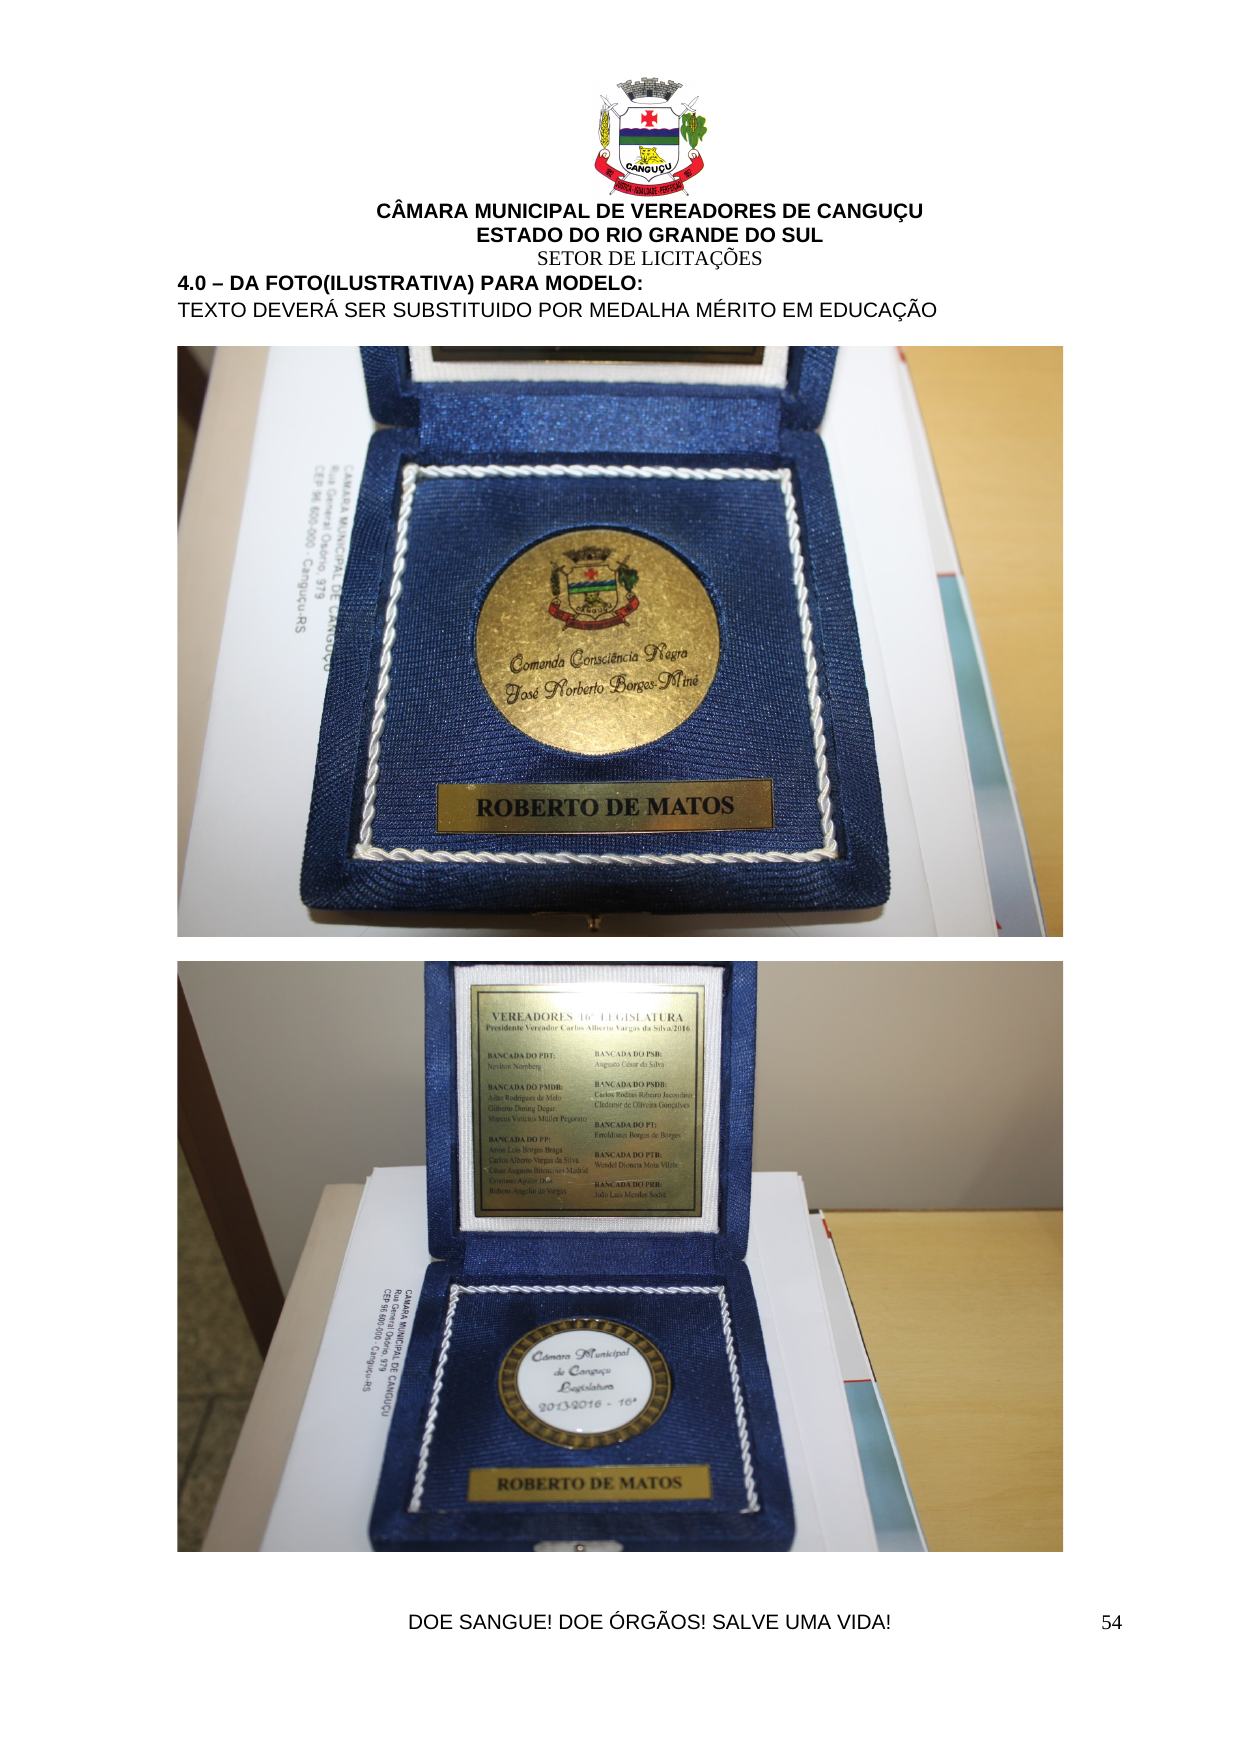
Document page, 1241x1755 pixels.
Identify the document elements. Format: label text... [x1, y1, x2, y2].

subtitle 4.0 – DA FOTO(ILUSTRATIVA) PARA MODELO: [177, 270, 1122, 294]
text TEXTO DEVERÁ SER SUBSTITUIDO POR MEDALHA MÉRITO EM EDUCAÇÃO [177, 298, 1122, 322]
